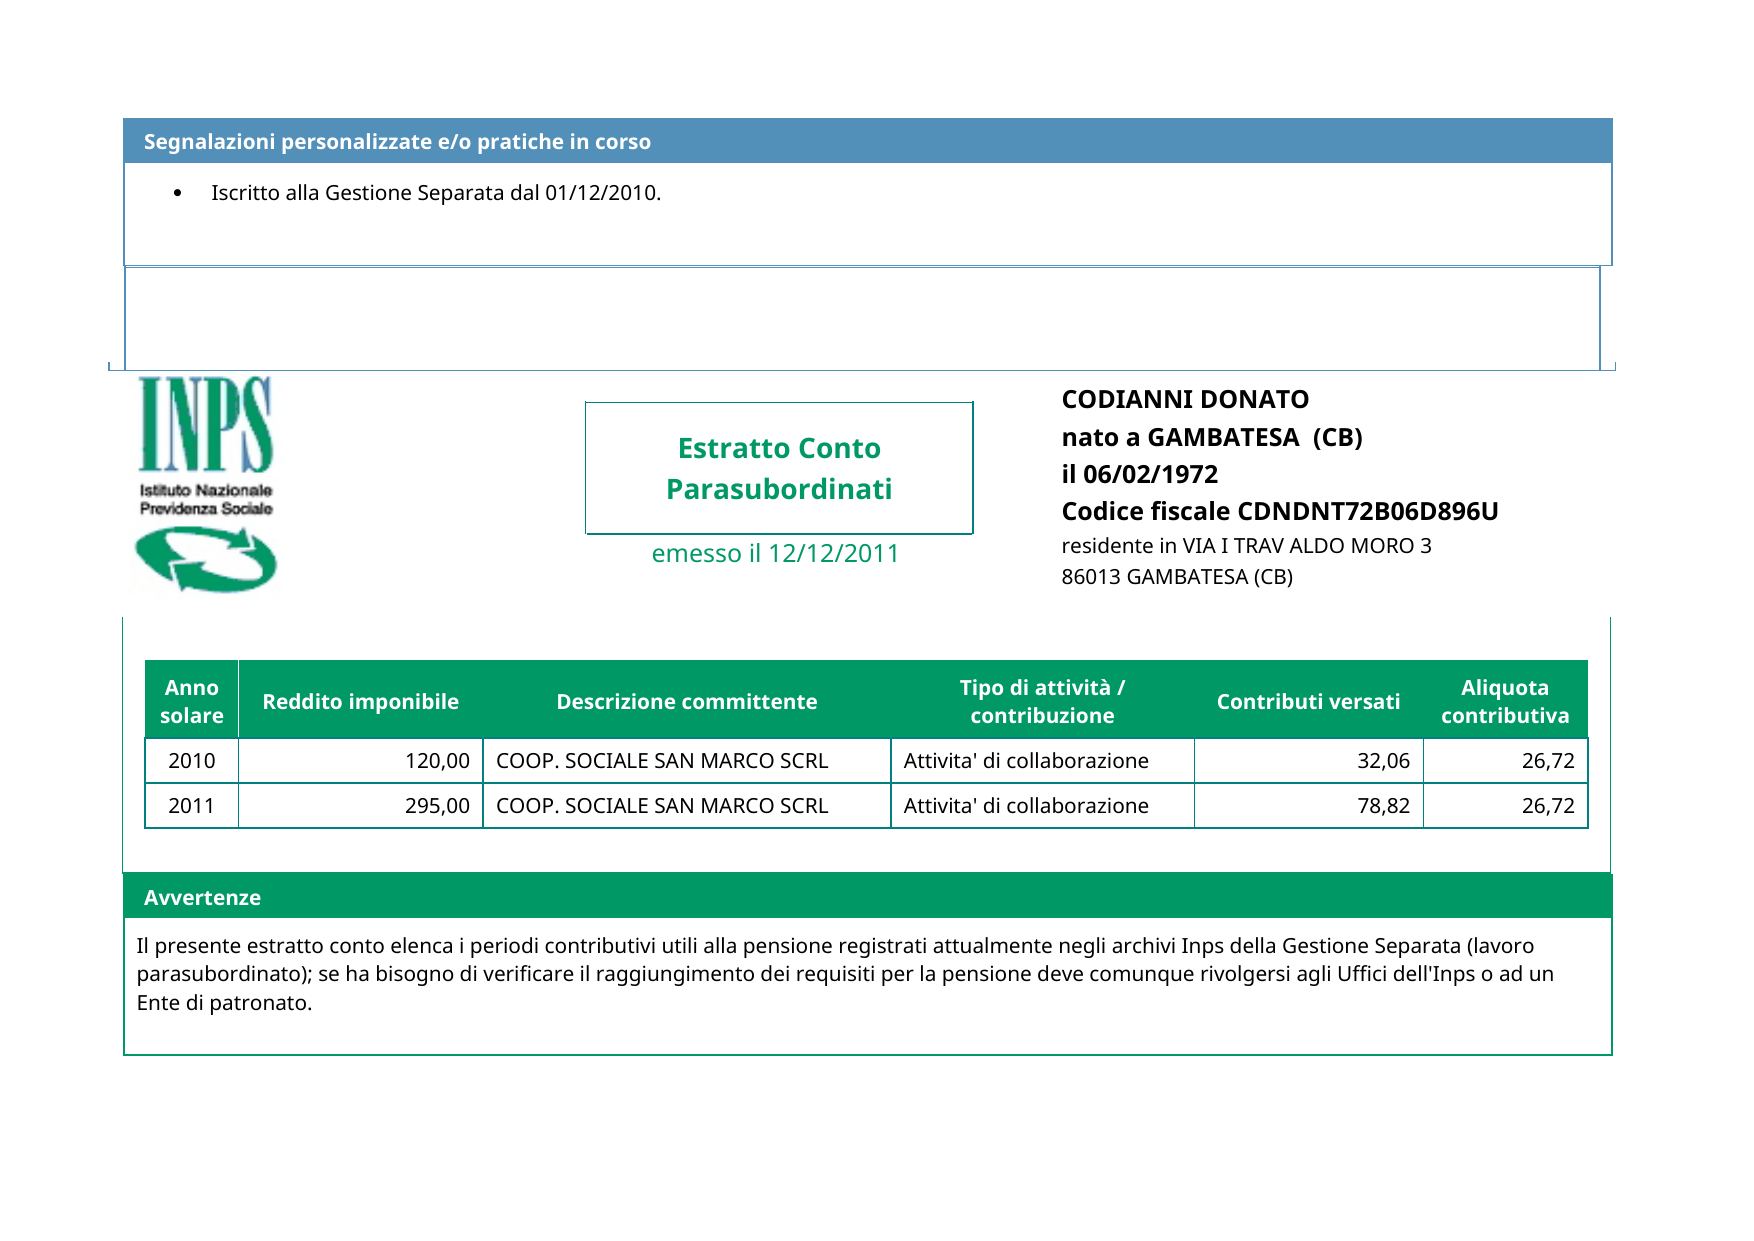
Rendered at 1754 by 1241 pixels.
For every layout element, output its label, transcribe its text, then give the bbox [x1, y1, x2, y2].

table_header [501, 371, 1057, 602]
table_cell 120,00 [239, 739, 482, 782]
table_cell 2011 [146, 784, 238, 827]
table_cell il 06/02/1972 [1060, 455, 1585, 492]
table_cell 26,72 [1424, 784, 1587, 827]
table_cell Parasubordinati [586, 468, 972, 533]
table_cell [1589, 737, 1610, 782]
table_cell 295,00 [239, 784, 482, 827]
table_cell Anno solare [145, 660, 238, 737]
table_header Estratto contributivo parasubordinati [123, 602, 1611, 617]
table_cell 86013 GAMBATESA (CB) [1060, 561, 1585, 592]
table_cell Descrizione committente [483, 660, 891, 737]
table_cell [1588, 660, 1610, 737]
table_cell [145, 617, 1588, 660]
table_cell emesso il 12/12/2011 [586, 534, 973, 572]
table_cell COOP. SOCIALE SAN MARCO SCRL [484, 739, 890, 782]
table_cell Contributi versati [1194, 660, 1423, 737]
table_cell Aliquota contributiva [1423, 660, 1588, 737]
table_cell Codice fiscale CDNDNT72B06D896U [1060, 492, 1585, 529]
table_header [1058, 371, 1616, 602]
table_cell [123, 827, 1610, 872]
picture [129, 373, 284, 600]
table_cell COOP. SOCIALE SAN MARCO SCRL [484, 784, 890, 827]
table_header Segnalazioni personalizzate e/o pratiche in corso [125, 120, 1611, 163]
table_cell [123, 737, 144, 782]
table_cell Iscritto alla Gestione Separata dal 01/12/2010. [125, 163, 1611, 221]
table_header CODIANNI DONATO [1060, 381, 1585, 418]
table_header Avvertenze [125, 875, 1611, 918]
table_cell [1588, 617, 1610, 660]
table_header Estratto Conto [586, 403, 972, 468]
table_cell nato a GAMBATESA (CB) [1060, 418, 1585, 455]
table_cell Tipo di attività / contribuzione [891, 660, 1194, 737]
table_cell [123, 660, 145, 737]
table_cell [123, 782, 144, 827]
table_cell Attivita' di collaborazione [892, 784, 1194, 827]
table_cell [123, 617, 145, 660]
table_cell residente in VIA I TRAV ALDO MORO 3 [1060, 529, 1585, 561]
table_cell 32,06 [1195, 739, 1423, 782]
table_cell 26,72 [1424, 739, 1587, 782]
table_cell [125, 221, 1611, 265]
table_header [128, 371, 501, 602]
table_cell Il presente estratto conto elenca i periodi contributivi utili alla pensione registrati attualmente negli archivi Inps della Gestione Separata (lavoro parasubordinato); se ha bisogno di verificare il raggiungimento dei requisiti per la pensione deve comunque rivolgersi agli Uffici dell'Inps o ad un Ente di patronato. [125, 919, 1611, 1054]
table_cell [1589, 782, 1610, 827]
table_cell 2010 [146, 739, 238, 782]
table_cell 78,82 [1195, 784, 1423, 827]
table_cell Reddito imponibile [239, 660, 483, 737]
table_cell Attivita' di collaborazione [892, 739, 1194, 782]
